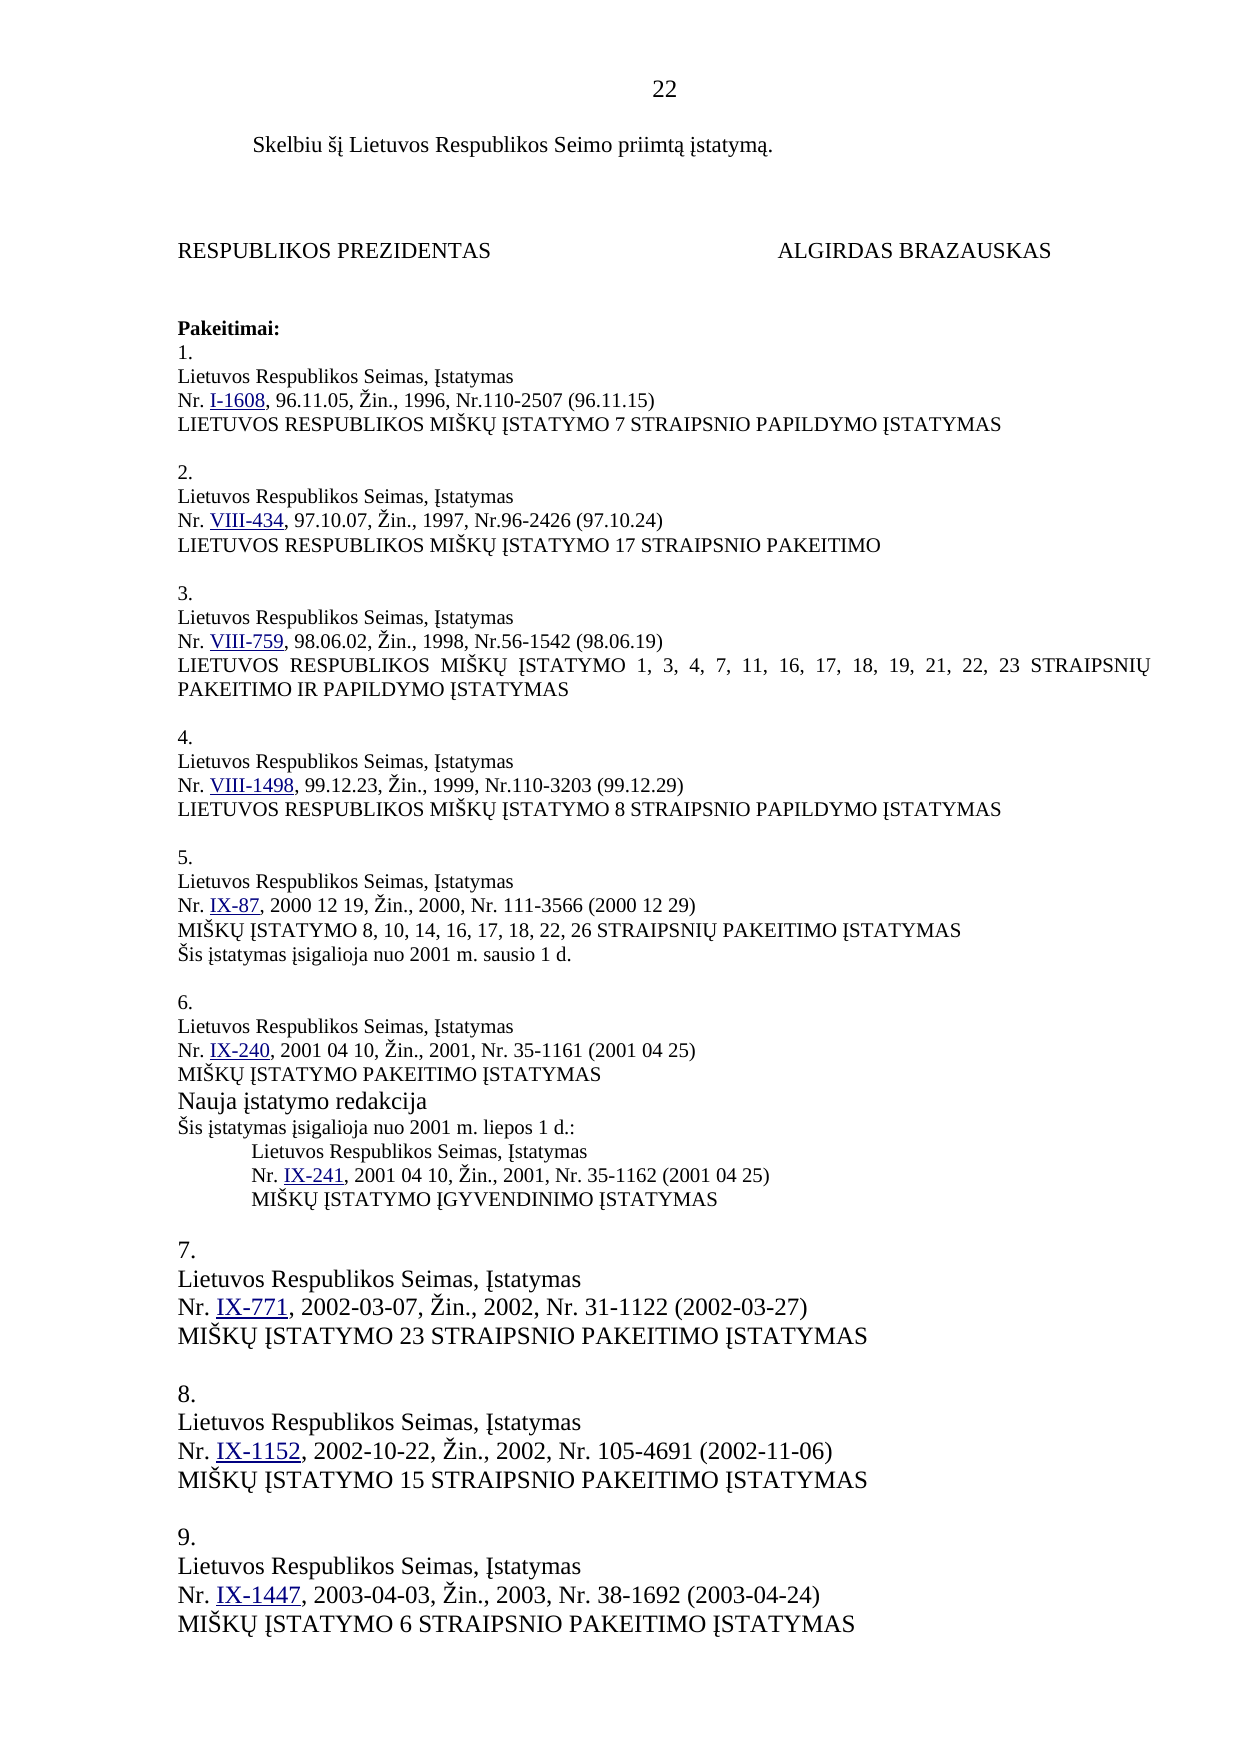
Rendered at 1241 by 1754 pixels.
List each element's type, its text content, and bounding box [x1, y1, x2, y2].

text MIŠKŲ ĮSTATYMO ĮGYVENDINIMO ĮSTATYMAS [177, 1187, 1152, 1211]
text 9. [177, 1522, 1152, 1551]
text Nr. IX-1447, 2003-04-03, Žin., 2003, Nr. 38-1692 (2003-04-24) [177, 1580, 1152, 1609]
text MIŠKŲ ĮSTATYMO PAKEITIMO ĮSTATYMAS [177, 1062, 1152, 1086]
text Lietuvos Respublikos Seimas, Įstatymas [177, 1407, 1152, 1436]
text 8. [177, 1379, 1152, 1407]
text Skelbiu šį Lietuvos Respublikos Seimo priimtą įstatymą. [177, 131, 1152, 158]
text LIETUVOS RESPUBLIKOS MIŠKŲ ĮSTATYMO 17 STRAIPSNIO PAKEITIMO [177, 532, 1152, 557]
text 3. [177, 581, 1152, 605]
text Lietuvos Respublikos Seimas, Įstatymas [177, 484, 1152, 508]
text Nr. VIII-434, 97.10.07, Žin., 1997, Nr.96-2426 (97.10.24) [177, 508, 1152, 532]
text Lietuvos Respublikos Seimas, Įstatymas [177, 1014, 1152, 1038]
text Pakeitimai: [177, 316, 1152, 340]
text Lietuvos Respublikos Seimas, Įstatymas [177, 1551, 1152, 1580]
text LIETUVOS RESPUBLIKOS MIŠKŲ ĮSTATYMO 7 STRAIPSNIO PAPILDYMO ĮSTATYMAS [177, 412, 1152, 436]
text MIŠKŲ ĮSTATYMO 15 STRAIPSNIO PAKEITIMO ĮSTATYMAS [177, 1465, 1152, 1494]
text Nr. IX-241, 2001 04 10, Žin., 2001, Nr. 35-1162 (2001 04 25) [177, 1163, 1152, 1187]
text Lietuvos Respublikos Seimas, Įstatymas [177, 605, 1152, 629]
text 1. [177, 340, 1152, 364]
text Nr. IX-240, 2001 04 10, Žin., 2001, Nr. 35-1161 (2001 04 25) [177, 1038, 1152, 1062]
text MIŠKŲ ĮSTATYMO 23 STRAIPSNIO PAKEITIMO ĮSTATYMAS [177, 1321, 1152, 1350]
text Nr. I-1608, 96.11.05, Žin., 1996, Nr.110-2507 (96.11.15) [177, 388, 1152, 412]
text RESPUBLIKOS PREZIDENTAS ALGIRDAS BRAZAUSKAS [177, 237, 1152, 263]
text Nr. IX-771, 2002-03-07, Žin., 2002, Nr. 31-1122 (2002-03-27) [177, 1292, 1152, 1321]
text LIETUVOS RESPUBLIKOS MIŠKŲ ĮSTATYMO 1, 3, 4, 7, 11, 16, 17, 18, 19, 21, 22, 23 STRAIPSNIŲ PAKEITIMO IR PAPILDYMO ĮSTATYMAS [177, 653, 1152, 701]
text Nr. IX-87, 2000 12 19, Žin., 2000, Nr. 111-3566 (2000 12 29) [177, 893, 1152, 917]
text Lietuvos Respublikos Seimas, Įstatymas [177, 364, 1152, 388]
text Nr. VIII-759, 98.06.02, Žin., 1998, Nr.56-1542 (98.06.19) [177, 629, 1152, 653]
text 2. [177, 460, 1152, 484]
text Lietuvos Respublikos Seimas, Įstatymas [177, 869, 1152, 893]
text Lietuvos Respublikos Seimas, Įstatymas [177, 1264, 1152, 1292]
text Nr. IX-1152, 2002-10-22, Žin., 2002, Nr. 105-4691 (2002-11-06) [177, 1436, 1152, 1465]
text 5. [177, 845, 1152, 869]
text 7. [177, 1235, 1152, 1264]
text Nauja įstatymo redakcija [177, 1086, 1152, 1115]
text 4. [177, 725, 1152, 749]
text Lietuvos Respublikos Seimas, Įstatymas [177, 749, 1152, 773]
text Šis įstatymas įsigalioja nuo 2001 m. liepos 1 d.: [177, 1115, 1152, 1139]
text MIŠKŲ ĮSTATYMO 6 STRAIPSNIO PAKEITIMO ĮSTATYMAS [177, 1609, 1152, 1637]
text LIETUVOS RESPUBLIKOS MIŠKŲ ĮSTATYMO 8 STRAIPSNIO PAPILDYMO ĮSTATYMAS [177, 797, 1152, 821]
text Nr. VIII-1498, 99.12.23, Žin., 1999, Nr.110-3203 (99.12.29) [177, 773, 1152, 797]
text MIŠKŲ ĮSTATYMO 8, 10, 14, 16, 17, 18, 22, 26 STRAIPSNIŲ PAKEITIMO ĮSTATYMAS [177, 917, 1152, 942]
text Šis įstatymas įsigalioja nuo 2001 m. sausio 1 d. [177, 942, 1152, 966]
text Lietuvos Respublikos Seimas, Įstatymas [177, 1139, 1152, 1163]
text 6. [177, 990, 1152, 1014]
